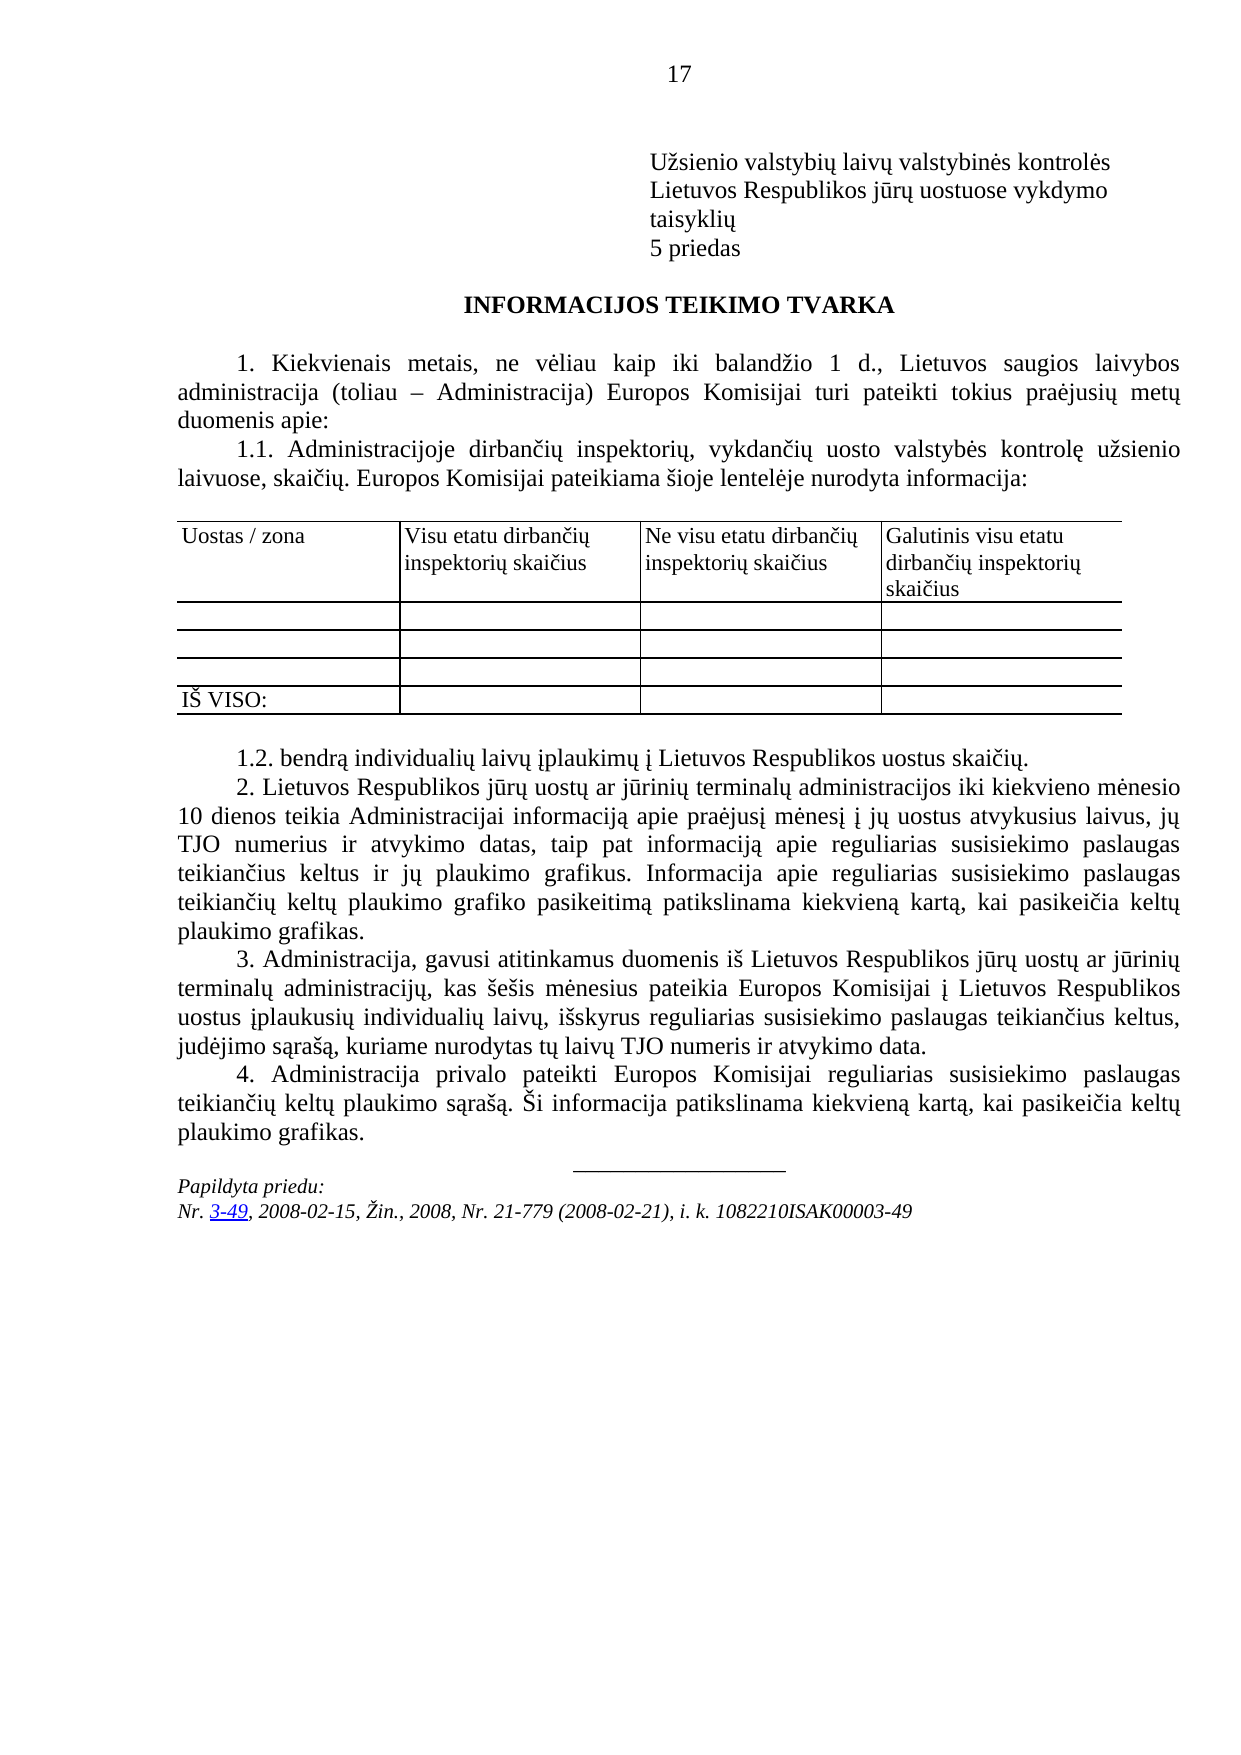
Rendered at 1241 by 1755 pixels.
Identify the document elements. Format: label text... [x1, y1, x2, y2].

table_header Ne visu etatu dirbančių inspektorių skaičius [641, 522, 881, 601]
table_header Galutinis visu etatu dirbančių inspektorių skaičius [882, 522, 1122, 601]
table_cell [641, 603, 881, 629]
table_cell [401, 603, 640, 629]
table_cell [401, 631, 640, 657]
text 2. Lietuvos Respublikos jūrų uostų ar jūrinių terminalų administracijos iki kiekvieno mėnesio 10 dienos teikia Administracijai informaciją apie praėjusį mėnesį į jų uostus atvykusius laivus, jų TJO numerius ir atvykimo datas, taip pat informaciją apie reguliarias susisiekimo paslaugas teikiančius keltus ir jų plaukimo grafikus. Informacija apie reguliarias susisiekimo paslaugas teikiančių keltų plaukimo grafiko pasikeitimą patikslinama kiekvieną kartą, kai pasikeičia keltų plaukimo grafikas. [177, 772, 1181, 944]
table_cell [641, 631, 881, 657]
table_cell [882, 603, 1122, 629]
table_header Uostas / zona [177, 522, 399, 601]
text 1.1. Administracijoje dirbančių inspektorių, vykdančių uosto valstybės kontrolę užsienio laivuose, skaičių. Europos Komisijai pateikiama šioje lentelėje nurodyta informacija: [177, 434, 1181, 492]
table_cell [177, 631, 399, 657]
text 4. Administracija privalo pateikti Europos Komisijai reguliarias susisiekimo paslaugas teikiančių keltų plaukimo sąrašą. Ši informacija patikslinama kiekvieną kartą, kai pasikeičia keltų plaukimo grafikas. [177, 1059, 1181, 1146]
table_cell [177, 659, 399, 685]
text INFORMACIJOS TEIKIMO TVARKA [177, 291, 1181, 319]
table_header Visu etatu dirbančių inspektorių skaičius [401, 522, 640, 601]
table_cell [641, 659, 881, 685]
text 1.2. bendrą individualių laivų įplaukimų į Lietuvos Respublikos uostus skaičių. [177, 743, 1181, 772]
table_cell IŠ VISO: [177, 687, 399, 713]
table_cell [882, 631, 1122, 657]
text 1. Kiekvienais metais, ne vėliau kaip iki balandžio 1 d., Lietuvos saugios laivybos administracija (toliau – Administracija) Europos Komisijai turi pateikti tokius praėjusių metų duomenis apie: [177, 348, 1181, 434]
table_cell [401, 687, 640, 713]
text Papildyta priedu: [177, 1174, 1181, 1198]
text Užsienio valstybių laivų valstybinės kontrolės Lietuvos Respublikos jūrų uostuose vykdymo taisyklių [649, 147, 1181, 233]
text 3. Administracija, gavusi atitinkamus duomenis iš Lietuvos Respublikos jūrų uostų ar jūrinių terminalų administracijų, kas šešis mėnesius pateikia Europos Komisijai į Lietuvos Respublikos uostus įplaukusių individualių laivų, išskyrus reguliarias susisiekimo paslaugas teikiančius keltus, judėjimo sąrašą, kuriame nurodytas tų laivų TJO numeris ir atvykimo data. [177, 944, 1181, 1059]
text _________________ [177, 1146, 1181, 1174]
table_cell [641, 687, 881, 713]
table_cell [401, 659, 640, 685]
text Nr. 3-49, 2008-02-15, Žin., 2008, Nr. 21-779 (2008-02-21), i. k. 1082210ISAK00003-49 [177, 1198, 1181, 1223]
text 5 priedas [649, 233, 1181, 262]
table_cell [882, 687, 1122, 713]
table_cell [177, 603, 399, 629]
table_cell [882, 659, 1122, 685]
